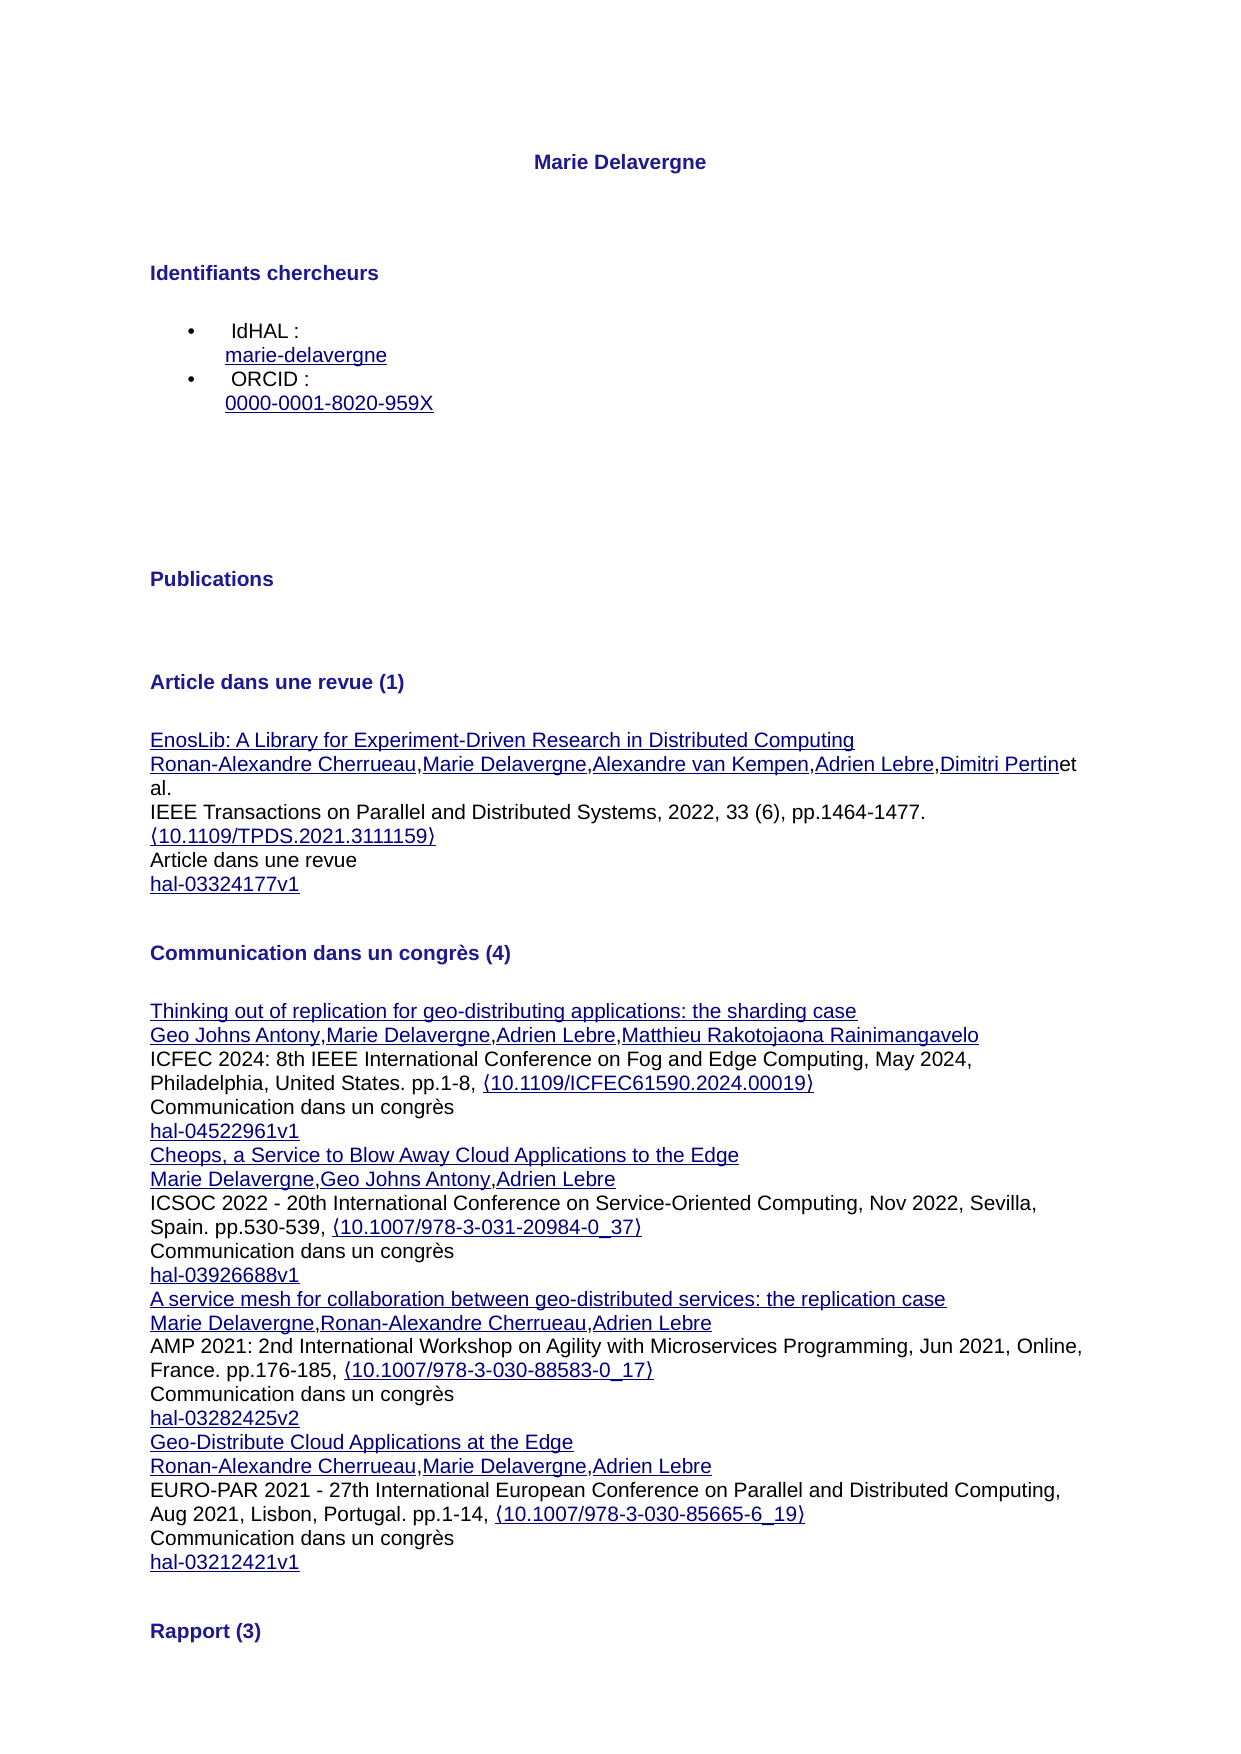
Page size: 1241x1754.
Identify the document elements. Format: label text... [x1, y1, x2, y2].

list ORCID : [187, 367, 1090, 391]
subtitle Publications [150, 567, 1090, 591]
list IdHAL : [187, 319, 1090, 343]
subtitle Marie Delavergne [150, 150, 1090, 174]
list marie-delavergne [187, 343, 1090, 367]
subtitle Identifiants chercheurs [150, 260, 1090, 284]
table_header EnosLib: A Library for Experiment-Driven Research in Distributed Computing Ronan-Alexandre Cherrueau,Marie Delavergne,Alexandre van Kempen,Adrien Lebre,Dimitri Pertinet al. IEEE Transactions on Parallel and Distributed Systems, 2022, 33 (6), pp.1464-1477. ⟨10.1109/TPDS.2021.3111159⟩ Article dans une revue hal-03324177v1 [150, 728, 1090, 896]
table_cell A service mesh for collaboration between geo-distributed services: the replication case Marie Delavergne,Ronan-Alexandre Cherrueau,Adrien Lebre AMP 2021: 2nd International Workshop on Agility with Microservices Programming, Jun 2021, Online, France. pp.176-185, ⟨10.1007/978-3-030-88583-0_17⟩ Communication dans un congrès hal-03282425v2 [150, 1286, 1090, 1430]
subtitle Rapport (3) [150, 1619, 1090, 1643]
table_cell Geo-Distribute Cloud Applications at the Edge Ronan-Alexandre Cherrueau,Marie Delavergne,Adrien Lebre EURO-PAR 2021 - 27th International European Conference on Parallel and Distributed Computing, Aug 2021, Lisbon, Portugal. pp.1-14, ⟨10.1007/978-3-030-85665-6_19⟩ Communication dans un congrès hal-03212421v1 [150, 1430, 1090, 1574]
table_header Thinking out of replication for geo-distributing applications: the sharding case Geo Johns Antony,Marie Delavergne,Adrien Lebre,Matthieu Rakotojaona Rainimangavelo ICFEC 2024: 8th IEEE International Conference on Fog and Edge Computing, May 2024, Philadelphia, United States. pp.1-8, ⟨10.1109/ICFEC61590.2024.00019⟩ Communication dans un congrès hal-04522961v1 [150, 999, 1090, 1143]
list 0000-0001-8020-959X [187, 391, 1090, 414]
table_cell Cheops, a Service to Blow Away Cloud Applications to the Edge Marie Delavergne,Geo Johns Antony,Adrien Lebre ICSOC 2022 - 20th International Conference on Service-Oriented Computing, Nov 2022, Sevilla, Spain. pp.530-539, ⟨10.1007/978-3-031-20984-0_37⟩ Communication dans un congrès hal-03926688v1 [150, 1143, 1090, 1286]
subtitle Article dans une revue (1) [150, 670, 1090, 694]
subtitle Communication dans un congrès (4) [150, 941, 1090, 964]
